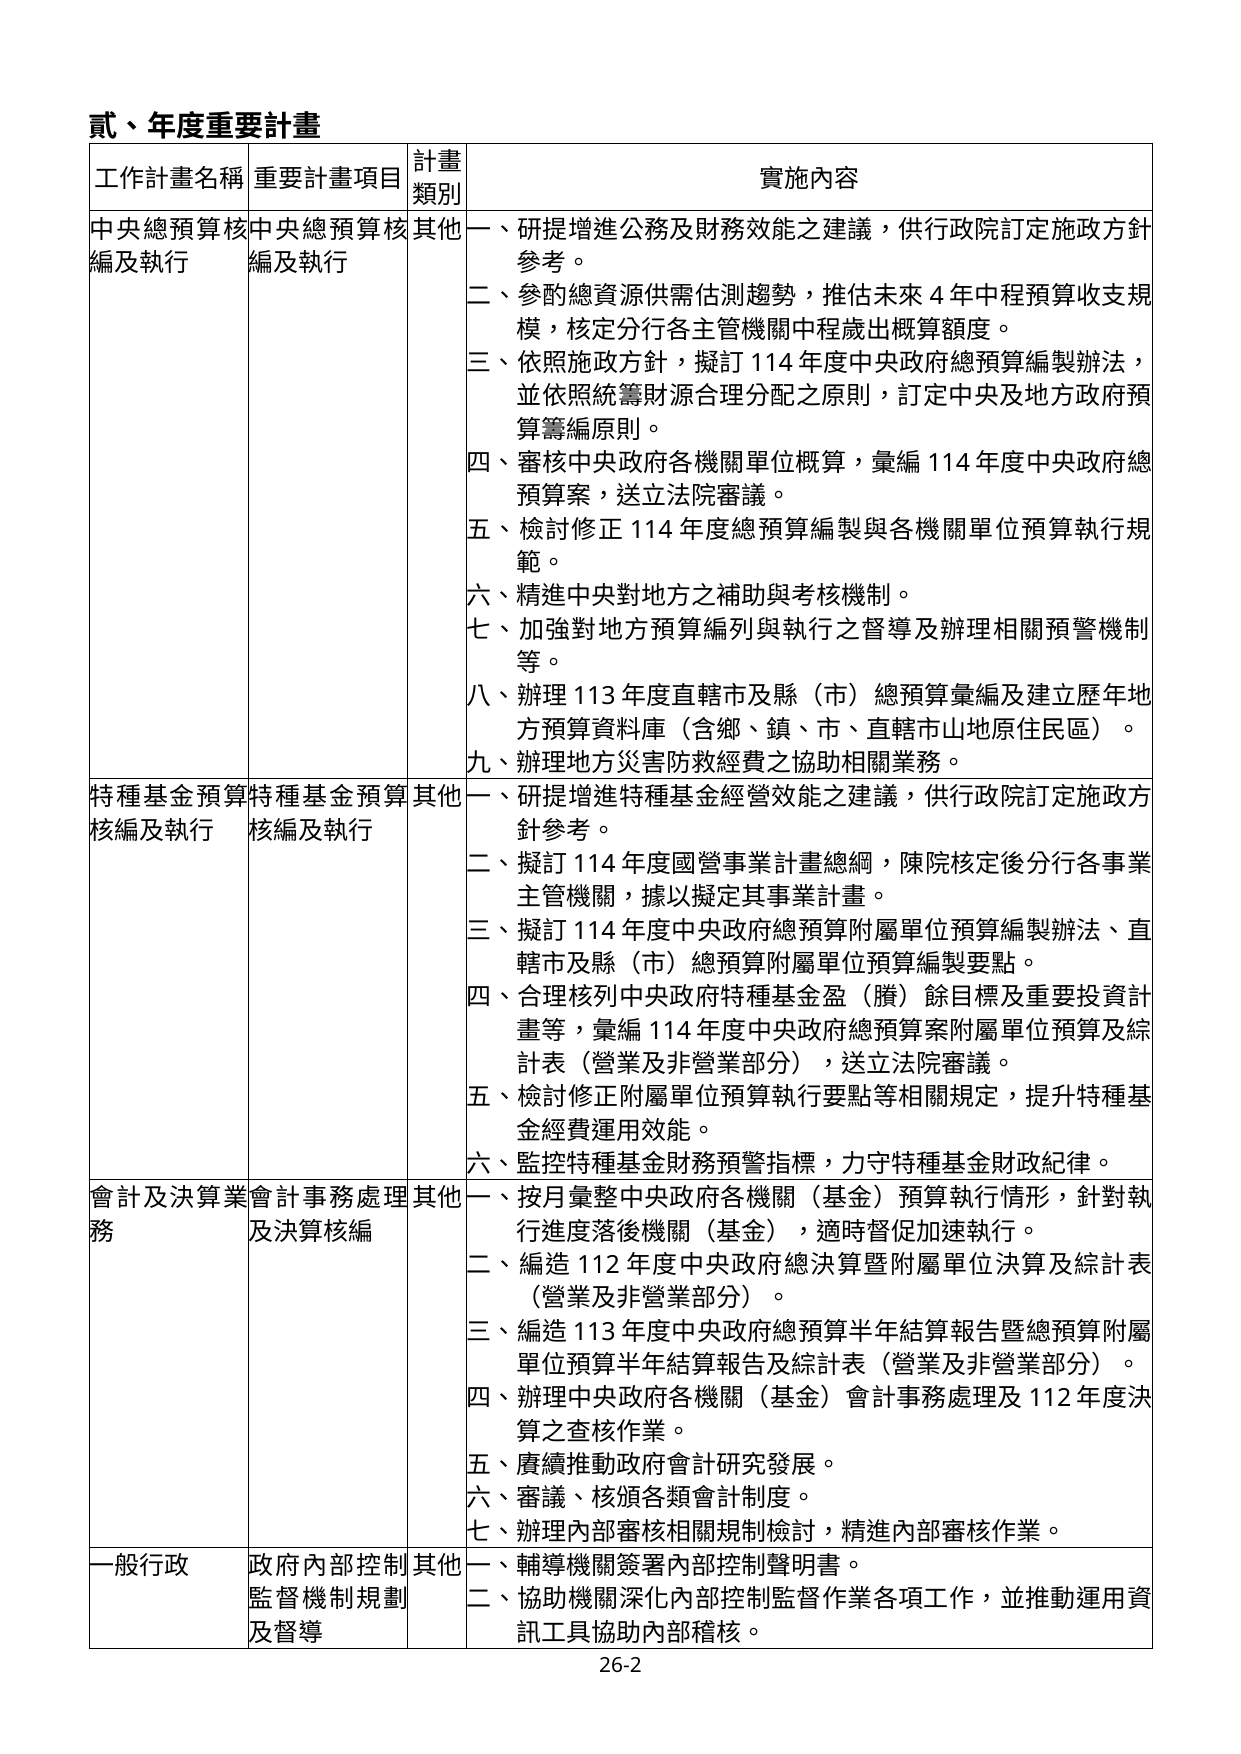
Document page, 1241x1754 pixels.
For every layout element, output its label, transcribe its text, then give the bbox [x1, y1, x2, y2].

table_cell 其他 [408, 1180, 466, 1547]
table_cell 其他 [408, 779, 466, 1179]
table_cell 政府內部控制監督機制規劃及督導 [249, 1548, 407, 1648]
table_header 工作計畫名稱 [90, 144, 248, 210]
table_header 計畫類別 [408, 144, 466, 210]
table_cell 中央總預算核編及執行 [249, 211, 407, 778]
table_cell 特種基金預算核編及執行 [90, 779, 248, 1179]
table_cell 其他 [408, 1548, 466, 1648]
text 貳、年度重要計畫 [88, 109, 1152, 143]
table_header 實施內容 [467, 144, 1152, 210]
table_cell 一、研提增進公務及財務效能之建議，供行政院訂定施政方針參考。 二、參酌總資源供需估測趨勢，推估未來4年中程預算收支規模，核定分行各主管機關中程歲出概算額度。 三、依照施政方針，擬訂114年度中央政府總預算編製辦法，並依照統籌財源合理分配之原則，訂定中央及地方政府預算籌編原則。 四、審核中央政府各機關單位概算，彙編114年度中央政府總預算案，送立法院審議。 五、檢討修正114年度總預算編製與各機關單位預算執行規範。 六、精進中央對地方之補助與考核機制。 七、加強對地方預算編列與執行之督導及辦理相關預警機制等。 八、辦理113年度直轄市及縣（市）總預算彙編及建立歷年地方預算資料庫（含鄉、鎮、市、直轄市山地原住民區）。 九、辦理地方災害防救經費之協助相關業務。 [467, 211, 1152, 778]
table_header 重要計畫項目 [249, 144, 407, 210]
table_cell 一、輔導機關簽署內部控制聲明書。 二、協助機關深化內部控制監督作業各項工作，並推動運用資訊工具協助內部稽核。 [467, 1548, 1152, 1648]
table_cell 一、研提增進特種基金經營效能之建議，供行政院訂定施政方針參考。 二、擬訂114年度國營事業計畫總綱，陳院核定後分行各事業主管機關，據以擬定其事業計畫。 三、擬訂114年度中央政府總預算附屬單位預算編製辦法、直轄市及縣（市）總預算附屬單位預算編製要點。 四、合理核列中央政府特種基金盈（賸）餘目標及重要投資計畫等，彙編114年度中央政府總預算案附屬單位預算及綜計表（營業及非營業部分），送立法院審議。 五、檢討修正附屬單位預算執行要點等相關規定，提升特種基金經費運用效能。 六、監控特種基金財務預警指標，力守特種基金財政紀律。 [467, 779, 1152, 1179]
table_cell 會計事務處理及決算核編 [249, 1180, 407, 1547]
table_cell 會計及決算業務 [90, 1180, 248, 1547]
table_cell 特種基金預算核編及執行 [249, 779, 407, 1179]
table_cell 中央總預算核編及執行 [90, 211, 248, 778]
table_cell 一般行政 [90, 1548, 248, 1648]
table_cell 其他 [408, 211, 466, 778]
table_cell 一、按月彙整中央政府各機關（基金）預算執行情形，針對執行進度落後機關（基金），適時督促加速執行。 二、編造112年度中央政府總決算暨附屬單位決算及綜計表（營業及非營業部分）。 三、編造113年度中央政府總預算半年結算報告暨總預算附屬單位預算半年結算報告及綜計表（營業及非營業部分）。 四、辦理中央政府各機關（基金）會計事務處理及112年度決算之查核作業。 五、賡續推動政府會計研究發展。 六、審議、核頒各類會計制度。 七、辦理內部審核相關規制檢討，精進內部審核作業。 [467, 1180, 1152, 1547]
